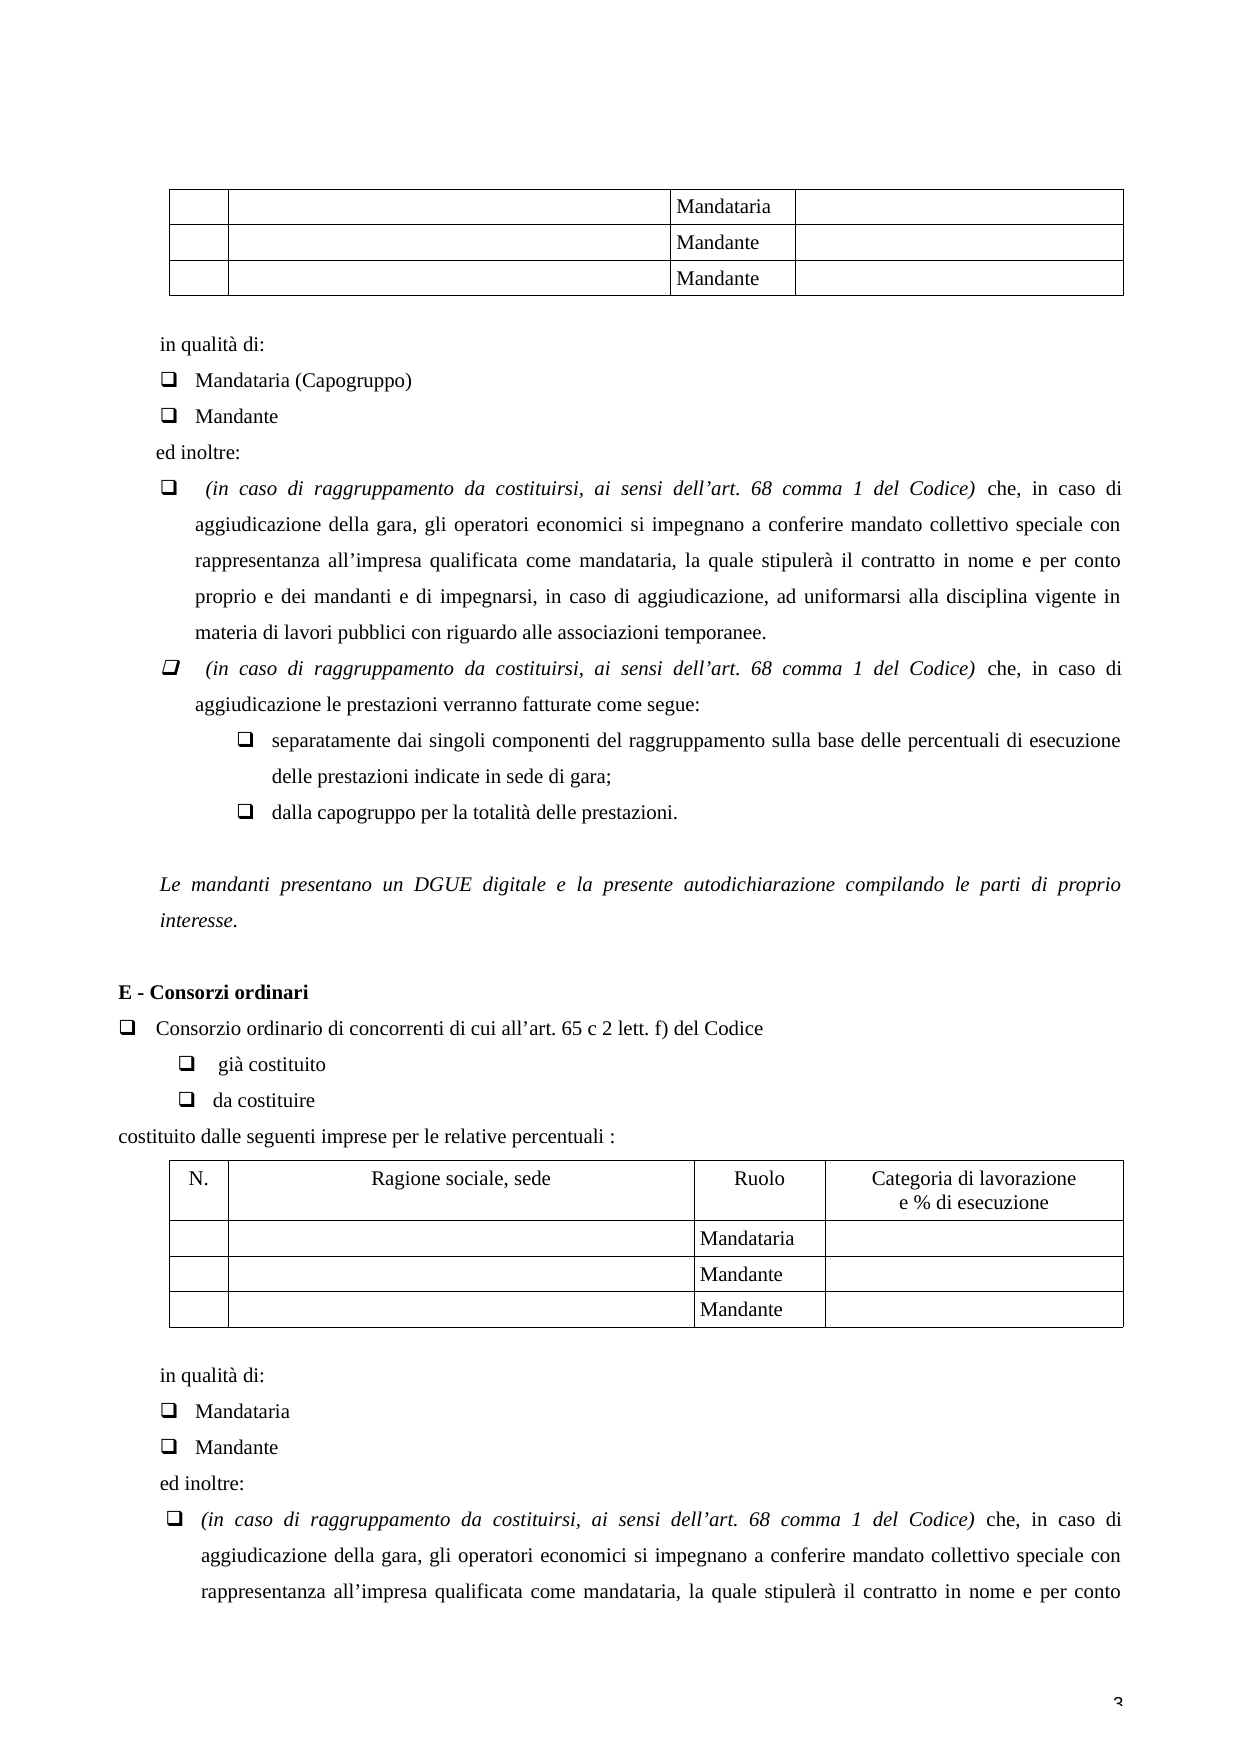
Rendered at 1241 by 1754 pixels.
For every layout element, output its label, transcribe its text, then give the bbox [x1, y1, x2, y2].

table_header Categoria di lavorazione e % di esecuzione [826, 1161, 1123, 1220]
table_cell Mandante [671, 261, 795, 295]
table_cell [826, 1257, 1123, 1291]
list ed inoltre: [118, 439, 1122, 464]
table_cell [796, 190, 1123, 224]
table_cell [229, 1257, 694, 1291]
list Mandante [159, 1435, 1122, 1459]
table_cell Mandataria [695, 1221, 825, 1256]
table_cell [170, 1221, 228, 1256]
table_cell [229, 1292, 694, 1327]
table_cell Mandante [671, 225, 795, 260]
list dalla capogruppo per la totalità delle prestazioni. [236, 800, 1122, 824]
table_cell [826, 1292, 1123, 1327]
list Mandataria [159, 1399, 1122, 1423]
text Le mandanti presentano un DGUE digitale e la presente autodichiarazione compilando le parti di proprio interesse. [159, 872, 1122, 932]
table_cell [170, 1292, 228, 1327]
table_cell Mandante [695, 1292, 825, 1327]
table_header Ruolo [695, 1161, 825, 1220]
table_cell [229, 1221, 694, 1256]
table_cell Mandataria [671, 190, 795, 224]
list (in caso di raggruppamento da costituirsi, ai sensi dell’art. 68 comma 1 del Codice) che, in caso di aggiudicazione della gara, gli operatori economici si impegnano a conferire mandato collettivo speciale con rappresentanza all’impresa qualificata come mandataria, la quale stipulerà il contratto in nome e per conto proprio e dei mandanti e di impegnarsi, in caso di aggiudicazione, ad uniformarsi alla disciplina vigente in materia di lavori pubblici con riguardo alle associazioni temporanee. [159, 476, 1122, 644]
list (in caso di raggruppamento da costituirsi, ai sensi dell’art. 68 comma 1 del Codice) che, in caso di aggiudicazione della gara, gli operatori economici si impegnano a conferire mandato collettivo speciale con rappresentanza all’impresa qualificata come mandataria, la quale stipulerà il contratto in nome e per conto [165, 1507, 1122, 1603]
list Consorzio ordinario di concorrenti di cui all’art. 65 c 2 lett. f) del Codice [118, 1016, 1122, 1040]
table_header Ragione sociale, sede [229, 1161, 694, 1220]
list ed inoltre: [159, 1471, 1122, 1495]
table_cell Mandante [695, 1257, 825, 1291]
list separatamente dai singoli componenti del raggruppamento sulla base delle percentuali di esecuzione delle prestazioni indicate in sede di gara; [236, 728, 1122, 788]
table_cell [170, 261, 228, 295]
text costituito dalle seguenti imprese per le relative percentuali : [118, 1124, 1122, 1148]
text E - Consorzi ordinari [118, 980, 1122, 1004]
list (in caso di raggruppamento da costituirsi, ai sensi dell’art. 68 comma 1 del Codice) che, in caso di aggiudicazione le prestazioni verranno fatturate come segue: [159, 656, 1122, 716]
table_cell [229, 190, 670, 224]
list già costituito [177, 1052, 1122, 1076]
table_cell [229, 261, 670, 295]
list Mandante [159, 403, 1122, 428]
table_cell [170, 190, 228, 224]
table_cell [170, 225, 228, 260]
table_cell [170, 1257, 228, 1291]
list da costituire [177, 1088, 1122, 1112]
table_cell [796, 261, 1123, 295]
list in qualità di: [159, 1363, 1122, 1387]
list in qualità di: [159, 331, 1122, 356]
table_cell [826, 1221, 1123, 1256]
table_cell [229, 225, 670, 260]
list Mandataria (Capogruppo) [159, 367, 1122, 392]
table_cell [796, 225, 1123, 260]
table_header N. [170, 1161, 228, 1220]
